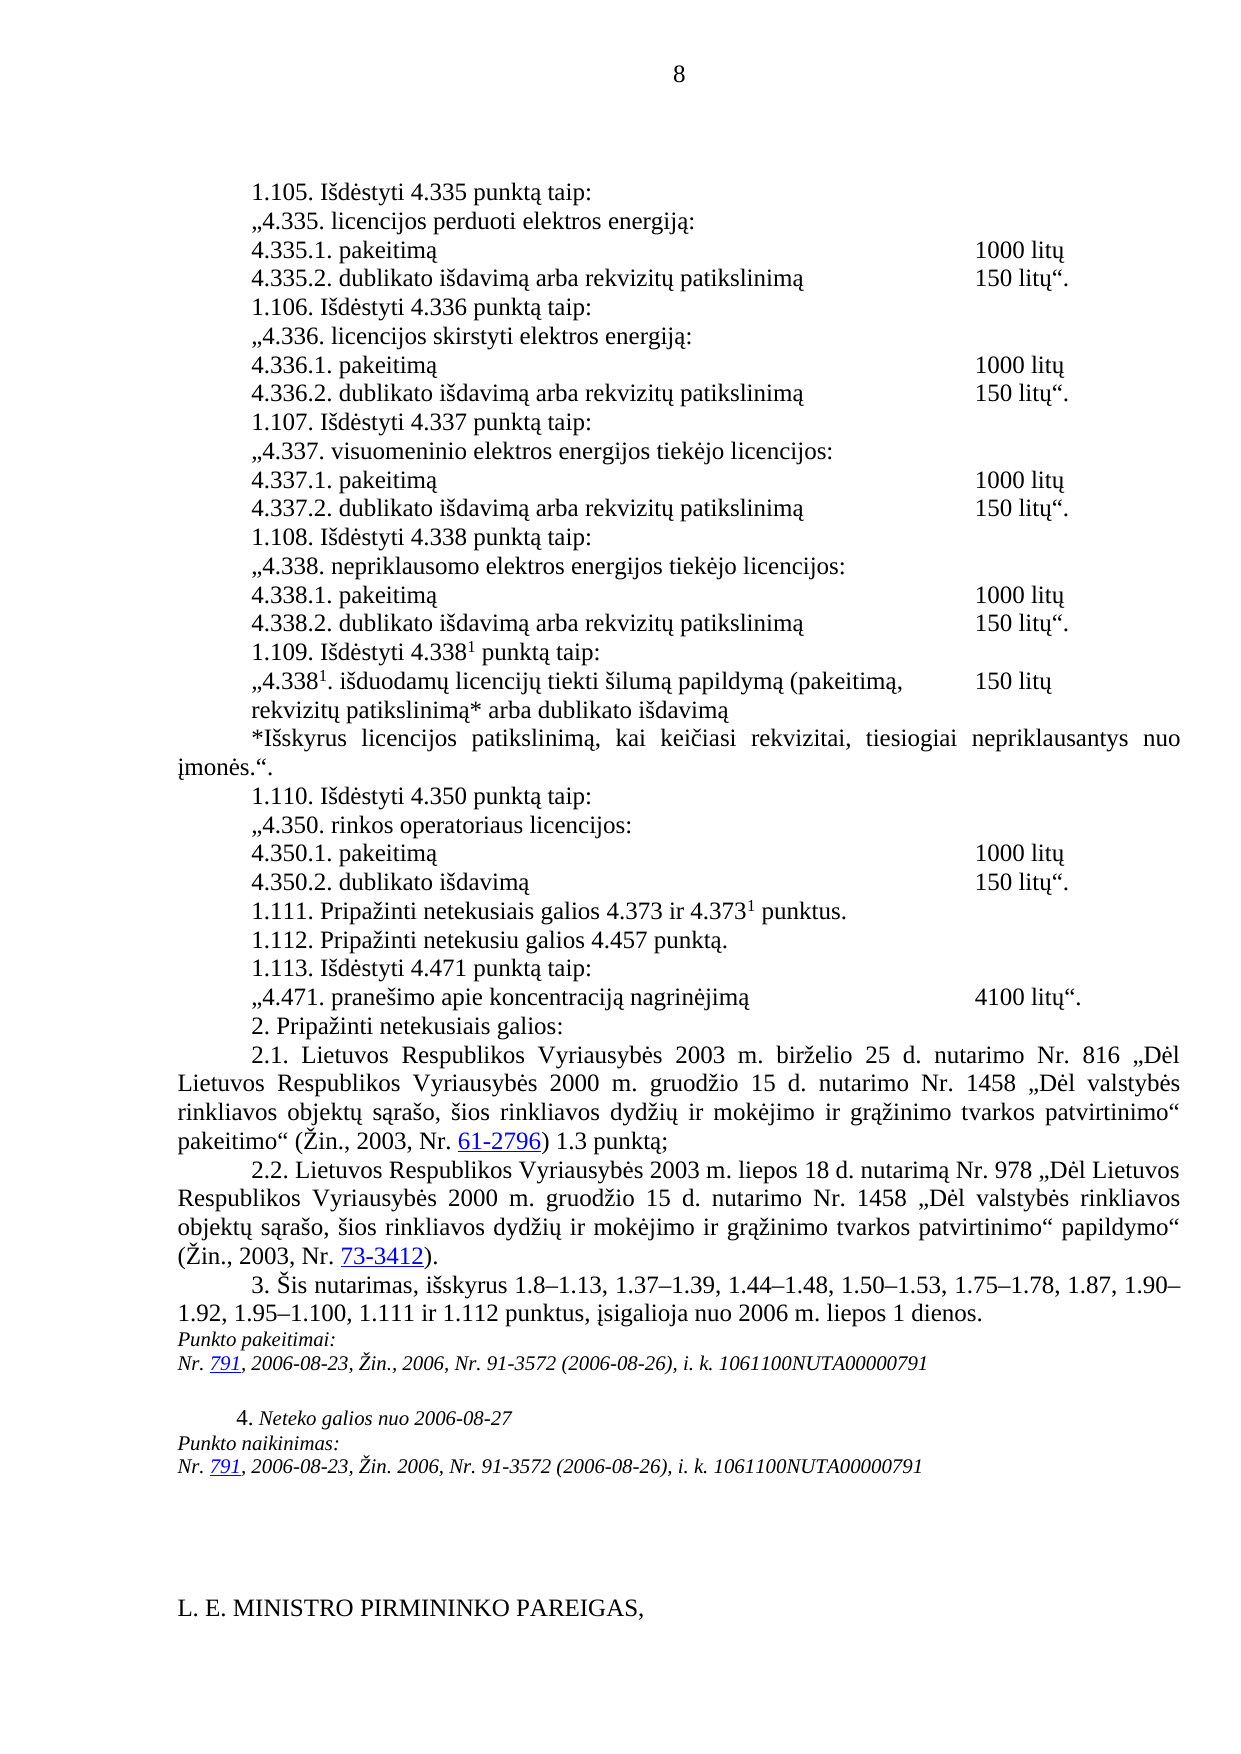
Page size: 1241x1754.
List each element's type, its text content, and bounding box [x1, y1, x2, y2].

text 4.350.1. pakeitimą 1000 litų [177, 838, 1181, 867]
text 1.107. Išdėstyti 4.337 punktą taip: [177, 407, 1181, 436]
text Punkto pakeitimai: [177, 1327, 1181, 1351]
text „4.471. pranešimo apie koncentraciją nagrinėjimą 4100 litų“. [177, 982, 1181, 1011]
text 1.105. Išdėstyti 4.335 punktą taip: [177, 177, 1181, 206]
text 2. Pripažinti netekusiais galios: [177, 1011, 1181, 1040]
text „4.3381. išduodamų licencijų tiekti šilumą papildymą (pakeitimą, 150 litų [177, 666, 1181, 695]
text 1.112. Pripažinti netekusiu galios 4.457 punktą. [177, 925, 1181, 953]
text 4.335.1. pakeitimą 1000 litų [177, 235, 1181, 263]
text 1.110. Išdėstyti 4.350 punktą taip: [177, 781, 1181, 810]
text 1.111. Pripažinti netekusiais galios 4.373 ir 4.3731 punktus. [177, 896, 1181, 925]
text 1.106. Išdėstyti 4.336 punktą taip: [177, 292, 1181, 321]
text 2.1. Lietuvos Respublikos Vyriausybės 2003 m. birželio 25 d. nutarimo Nr. 816 „Dėl Lietuvos Respublikos Vyriausybės 2000 m. gruodžio 15 d. nutarimo Nr. 1458 „Dėl valstybės rinkliavos objektų sąrašo, šios rinkliavos dydžių ir mokėjimo ir grąžinimo tvarkos patvirtinimo“ pakeitimo“ (Žin., 2003, Nr. 61-2796) 1.3 punktą; [177, 1040, 1181, 1155]
text „4.335. licencijos perduoti elektros energiją: [177, 206, 1181, 235]
text „4.338. nepriklausomo elektros energijos tiekėjo licencijos: [177, 551, 1181, 580]
text 1.109. Išdėstyti 4.3381 punktą taip: [177, 637, 1181, 666]
text 4.335.2. dublikato išdavimą arba rekvizitų patikslinimą 150 litų“. [177, 263, 1181, 292]
text 1.113. Išdėstyti 4.471 punktą taip: [177, 953, 1181, 982]
text 4.338.2. dublikato išdavimą arba rekvizitų patikslinimą 150 litų“. [177, 608, 1181, 637]
text 3. Šis nutarimas, išskyrus 1.8–1.13, 1.37–1.39, 1.44–1.48, 1.50–1.53, 1.75–1.78, 1.87, 1.90–1.92, 1.95–1.100, 1.111 ir 1.112 punktus, įsigalioja nuo 2006 m. liepos 1 dienos. [177, 1270, 1181, 1327]
text 4.350.2. dublikato išdavimą 150 litų“. [177, 867, 1181, 896]
text 4.337.1. pakeitimą 1000 litų [177, 465, 1181, 493]
text rekvizitų patikslinimą* arba dublikato išdavimą [177, 695, 1181, 723]
text Punkto naikinimas: [177, 1430, 1181, 1454]
text 4.336.2. dublikato išdavimą arba rekvizitų patikslinimą 150 litų“. [177, 378, 1181, 407]
text 4.337.2. dublikato išdavimą arba rekvizitų patikslinimą 150 litų“. [177, 493, 1181, 522]
text „4.336. licencijos skirstyti elektros energiją: [177, 321, 1181, 350]
text L. e. Ministro Pirmininko pareigas, [177, 1593, 1181, 1622]
text 4. Neteko galios nuo 2006-08-27 [177, 1404, 1181, 1430]
text Nr. 791, 2006-08-23, Žin. 2006, Nr. 91-3572 (2006-08-26), i. k. 1061100NUTA00000791 [177, 1454, 1181, 1478]
text 2.2. Lietuvos Respublikos Vyriausybės 2003 m. liepos 18 d. nutarimą Nr. 978 „Dėl Lietuvos Respublikos Vyriausybės 2000 m. gruodžio 15 d. nutarimo Nr. 1458 „Dėl valstybės rinkliavos objektų sąrašo, šios rinkliavos dydžių ir mokėjimo ir grąžinimo tvarkos patvirtinimo“ papildymo“ (Žin., 2003, Nr. 73-3412). [177, 1155, 1181, 1270]
text 1.108. Išdėstyti 4.338 punktą taip: [177, 522, 1181, 551]
text *Išskyrus licencijos patikslinimą, kai keičiasi rekvizitai, tiesiogiai nepriklausantys nuo įmonės.“. [177, 723, 1181, 781]
text 4.338.1. pakeitimą 1000 litų [177, 580, 1181, 608]
text „4.337. visuomeninio elektros energijos tiekėjo licencijos: [177, 436, 1181, 465]
text Nr. 791, 2006-08-23, Žin., 2006, Nr. 91-3572 (2006-08-26), i. k. 1061100NUTA00000791 [177, 1351, 1181, 1375]
text 4.336.1. pakeitimą 1000 litų [177, 350, 1181, 378]
text „4.350. rinkos operatoriaus licencijos: [177, 810, 1181, 838]
